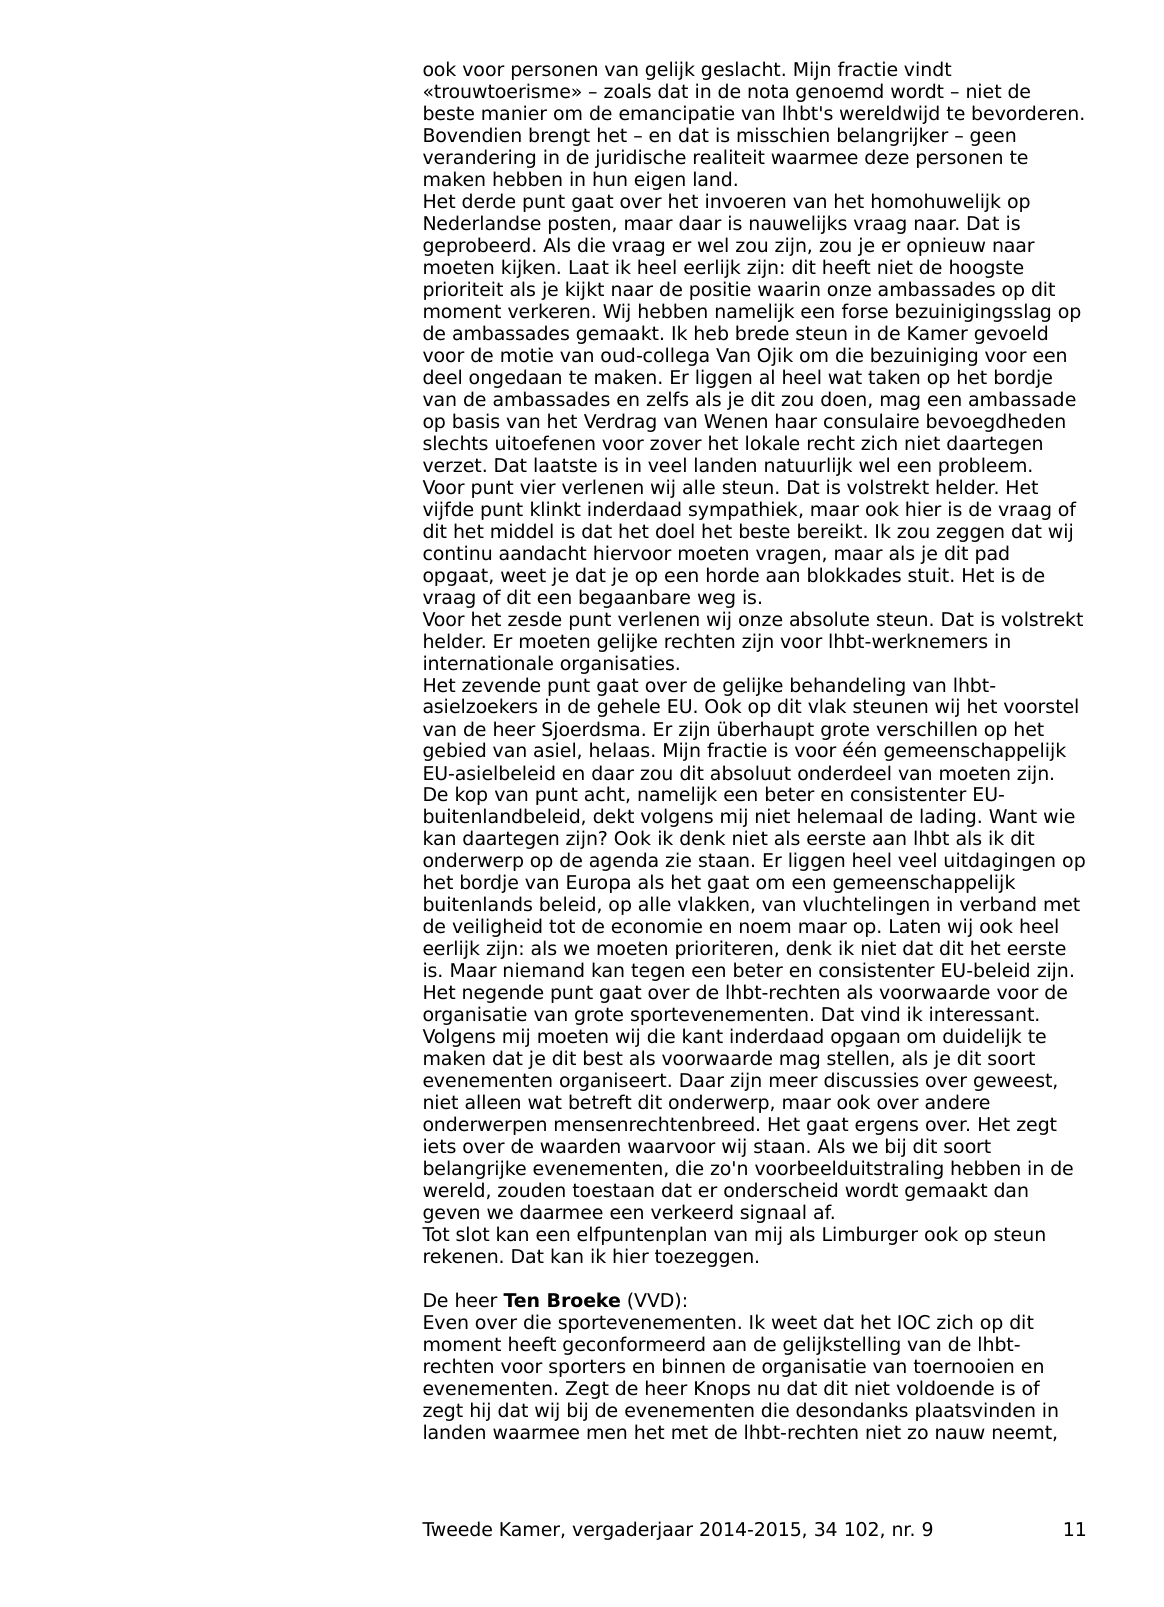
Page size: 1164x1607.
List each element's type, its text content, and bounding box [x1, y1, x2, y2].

text ook voor personen van gelijk geslacht. Mijn fractie vindt «trouwtoerisme» – zoals dat in de nota genoemd wordt – niet de beste manier om de emancipatie van lhbt's wereldwijd te bevorderen. Bovendien brengt het – en dat is misschien belangrijker – geen verandering in de juridische realiteit waarmee deze personen te maken hebben in hun eigen land. [422, 59, 1087, 191]
text Even over die sportevenementen. Ik weet dat het IOC zich op dit moment heeft geconformeerd aan de gelijkstelling van de lhbt-rechten voor sporters en binnen de organisatie van toernooien en evenementen. Zegt de heer Knops nu dat dit niet voldoende is of zegt hij dat wij bij de evenementen die desondanks plaatsvinden in landen waarmee men het met de lhbt-rechten niet zo nauw neemt, [422, 1312, 1087, 1444]
text Tot slot kan een elfpuntenplan van mij als Limburger ook op steun rekenen. Dat kan ik hier toezeggen. [422, 1224, 1087, 1268]
text Het zevende punt gaat over de gelijke behandeling van lhbt-asielzoekers in de gehele EU. Ook op dit vlak steunen wij het voorstel van de heer Sjoerdsma. Er zijn überhaupt grote verschillen op het gebied van asiel, helaas. Mijn fractie is voor één gemeenschappelijk EU-asielbeleid en daar zou dit absoluut onderdeel van moeten zijn. [422, 674, 1087, 784]
text Het derde punt gaat over het invoeren van het homohuwelijk op Nederlandse posten, maar daar is nauwelijks vraag naar. Dat is geprobeerd. Als die vraag er wel zou zijn, zou je er opnieuw naar moeten kijken. Laat ik heel eerlijk zijn: dit heeft niet de hoogste prioriteit als je kijkt naar de positie waarin onze ambassades op dit moment verkeren. Wij hebben namelijk een forse bezuinigingsslag op de ambassades gemaakt. Ik heb brede steun in de Kamer gevoeld voor de motie van oud-collega Van Ojik om die bezuiniging voor een deel ongedaan te maken. Er liggen al heel wat taken op het bordje van de ambassades en zelfs als je dit zou doen, mag een ambassade op basis van het Verdrag van Wenen haar consulaire bevoegdheden slechts uitoefenen voor zover het lokale recht zich niet daartegen verzet. Dat laatste is in veel landen natuurlijk wel een probleem. [422, 191, 1087, 477]
text Voor het zesde punt verlenen wij onze absolute steun. Dat is volstrekt helder. Er moeten gelijke rechten zijn voor lhbt-werknemers in internationale organisaties. [422, 608, 1087, 674]
text Voor punt vier verlenen wij alle steun. Dat is volstrekt helder. Het vijfde punt klinkt inderdaad sympathiek, maar ook hier is de vraag of dit het middel is dat het doel het beste bereikt. Ik zou zeggen dat wij continu aandacht hiervoor moeten vragen, maar als je dit pad opgaat, weet je dat je op een horde aan blokkades stuit. Het is de vraag of dit een begaanbare weg is. [422, 477, 1087, 608]
text Het negende punt gaat over de lhbt-rechten als voorwaarde voor de organisatie van grote sportevenementen. Dat vind ik interessant. Volgens mij moeten wij die kant inderdaad opgaan om duidelijk te maken dat je dit best als voorwaarde mag stellen, als je dit soort evenementen organiseert. Daar zijn meer discussies over geweest, niet alleen wat betreft dit onderwerp, maar ook over andere onderwerpen mensenrechtenbreed. Het gaat ergens over. Het zegt iets over de waarden waarvoor wij staan. Als we bij dit soort belangrijke evenementen, die zo'n voorbeelduitstraling hebben in de wereld, zouden toestaan dat er onderscheid wordt gemaakt dan geven we daarmee een verkeerd signaal af. [422, 982, 1087, 1224]
text De kop van punt acht, namelijk een beter en consistenter EU-buitenlandbeleid, dekt volgens mij niet helemaal de lading. Want wie kan daartegen zijn? Ook ik denk niet als eerste aan lhbt als ik dit onderwerp op de agenda zie staan. Er liggen heel veel uitdagingen op het bordje van Europa als het gaat om een gemeenschappelijk buitenlands beleid, op alle vlakken, van vluchtelingen in verband met de veiligheid tot de economie en noem maar op. Laten wij ook heel eerlijk zijn: als we moeten prioriteren, denk ik niet dat dit het eerste is. Maar niemand kan tegen een beter en consistenter EU-beleid zijn. [422, 784, 1087, 982]
text De heer Ten Broeke (VVD): [422, 1290, 1087, 1312]
